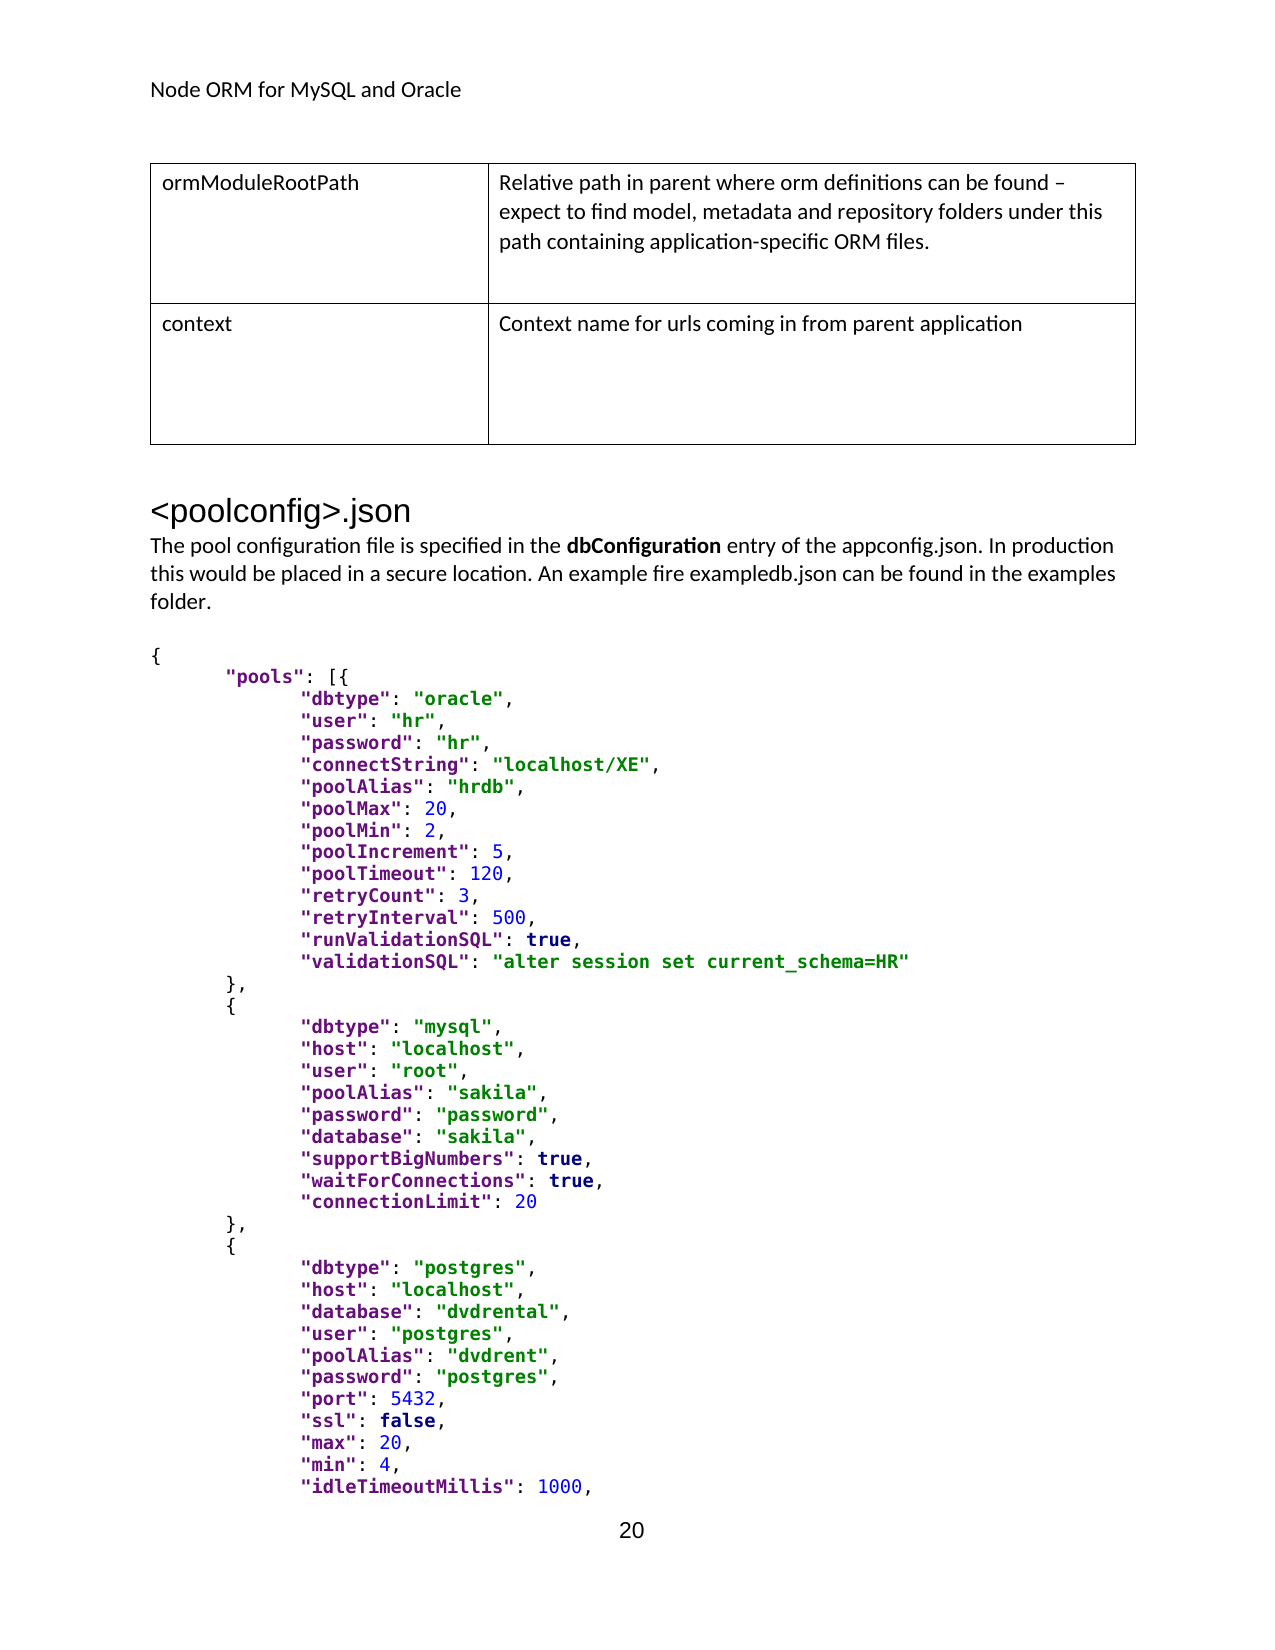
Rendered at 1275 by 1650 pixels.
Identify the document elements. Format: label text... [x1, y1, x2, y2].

table_cell context [151, 304, 488, 444]
table_cell Relative path in parent where orm definitions can be found – expect to find model, metadata and repository folders under this path containing application-specific ORM files. [489, 164, 1135, 303]
subtitle <poolconfig>.json [150, 491, 1143, 529]
text The pool configuration file is specified in the dbConfiguration entry of the appconfig.json. In production this would be placed in a secure location. An example fire exampledb.json can be found in the examples folder. [150, 531, 1143, 615]
table_cell Context name for urls coming in from parent application [489, 304, 1135, 444]
table_cell ormModuleRootPath [151, 164, 488, 303]
text { "pools": [{ "dbtype": "oracle", "user": "hr", "password": "hr", "connectString": "localhost/XE", "poolAlias": "hrdb", "poolMax": 20, "poolMin": 2, "poolIncrement": 5, "poolTimeout": 120, "retryCount": 3, "retryInterval": 500, "runValidationSQL": true, "validationSQL": "alter session set current_schema=HR" }, { "dbtype": "mysql", "host": "localhost", "user": "root", "poolAlias": "sakila", "password": "password", "database": "sakila", "supportBigNumbers": true, "waitForConnections": true, "connectionLimit": 20 }, { "dbtype": "postgres", "host": "localhost", "database": "dvdrental", "user": "postgres", "poolAlias": "dvdrent", "password": "postgres", "port": 5432, "ssl": false, "max": 20, "min": 4, "idleTimeoutMillis": 1000, [150, 644, 1143, 1498]
